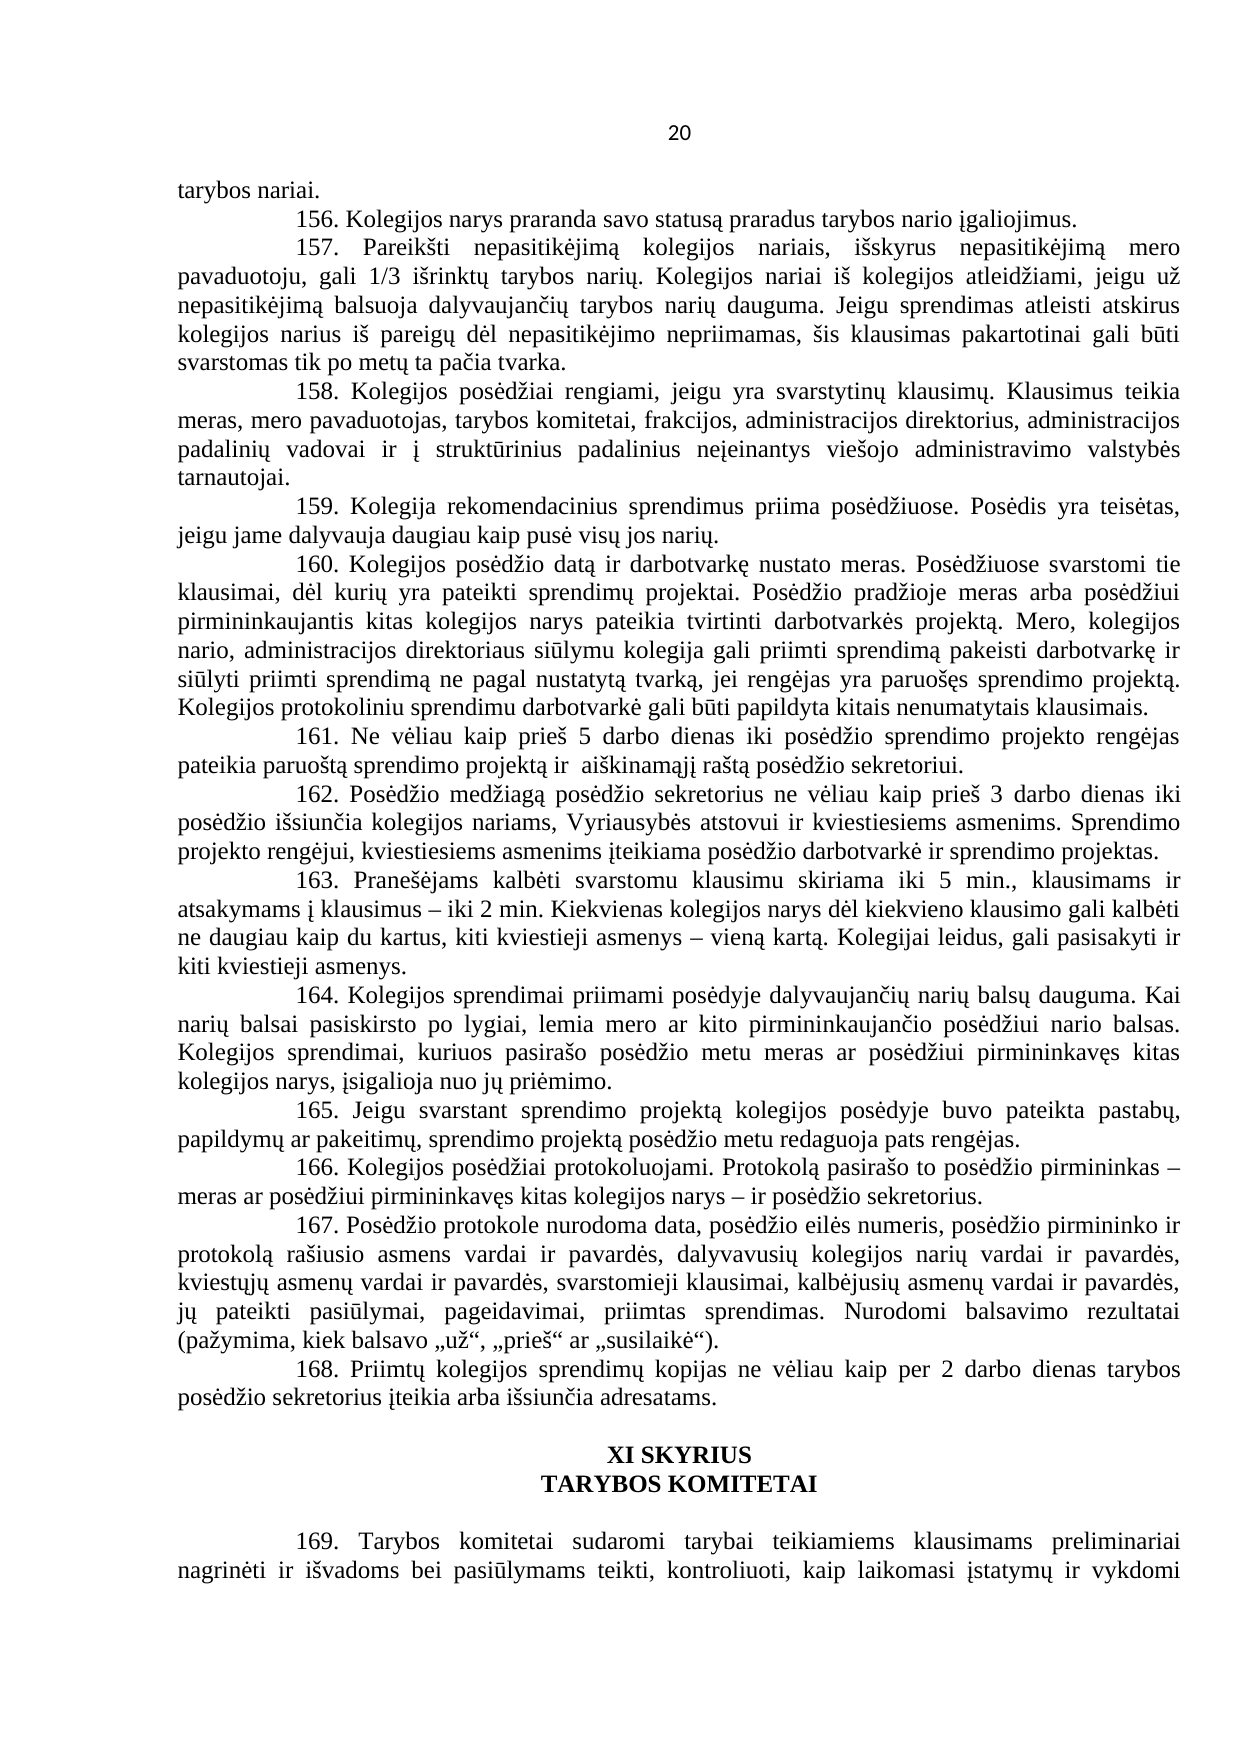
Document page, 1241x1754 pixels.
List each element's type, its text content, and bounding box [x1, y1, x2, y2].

text 169. Tarybos komitetai sudaromi tarybai teikiamiems klausimams preliminariai nagrinėti ir išvadoms bei pasiūlymams teikti, kontroliuoti, kaip laikomasi įstatymų ir vykdomi [177, 1526, 1181, 1584]
text 158. Kolegijos posėdžiai rengiami, jeigu yra svarstytinų klausimų. Klausimus teikia meras, mero pavaduotojas, tarybos komitetai, frakcijos, administracijos direktorius, administracijos padalinių vadovai ir į struktūrinius padalinius neįeinantys viešojo administravimo valstybės tarnautojai. [177, 376, 1181, 491]
text 157. Pareikšti nepasitikėjimą kolegijos nariais, išskyrus nepasitikėjimą mero pavaduotoju, gali 1/3 išrinktų tarybos narių. Kolegijos nariai iš kolegijos atleidžiami, jeigu už nepasitikėjimą balsuoja dalyvaujančių tarybos narių dauguma. Jeigu sprendimas atleisti atskirus kolegijos narius iš pareigų dėl nepasitikėjimo nepriimamas, šis klausimas pakartotinai gali būti svarstomas tik po metų ta pačia tvarka. [177, 232, 1181, 376]
text 165. Jeigu svarstant sprendimo projektą kolegijos posėdyje buvo pateikta pastabų, papildymų ar pakeitimų, sprendimo projektą posėdžio metu redaguoja pats rengėjas. [177, 1095, 1181, 1152]
text 163. Pranešėjams kalbėti svarstomu klausimu skiriama iki 5 min., klausimams ir atsakymams į klausimus – iki 2 min. Kiekvienas kolegijos narys dėl kiekvieno klausimo gali kalbėti ne daugiau kaip du kartus, kiti kviestieji asmenys – vieną kartą. Kolegijai leidus, gali pasisakyti ir kiti kviestieji asmenys. [177, 865, 1181, 980]
text XI SKYRIUS [177, 1440, 1181, 1469]
text 164. Kolegijos sprendimai priimami posėdyje dalyvaujančių narių balsų dauguma. Kai narių balsai pasiskirsto po lygiai, lemia mero ar kito pirmininkaujančio posėdžiui nario balsas. Kolegijos sprendimai, kuriuos pasirašo posėdžio metu meras ar posėdžiui pirmininkavęs kitas kolegijos narys, įsigalioja nuo jų priėmimo. [177, 980, 1181, 1095]
text 159. Kolegija rekomendacinius sprendimus priima posėdžiuose. Posėdis yra teisėtas, jeigu jame dalyvauja daugiau kaip pusė visų jos narių. [177, 491, 1181, 549]
text 167. Posėdžio protokole nurodoma data, posėdžio eilės numeris, posėdžio pirmininko ir protokolą rašiusio asmens vardai ir pavardės, dalyvavusių kolegijos narių vardai ir pavardės, kviestųjų asmenų vardai ir pavardės, svarstomieji klausimai, kalbėjusių asmenų vardai ir pavardės, jų pateikti pasiūlymai, pageidavimai, priimtas sprendimas. Nurodomi balsavimo rezultatai (pažymima, kiek balsavo „už“, „prieš“ ar „susilaikė“). [177, 1210, 1181, 1354]
text TARYBOS KOMITETAI [177, 1469, 1181, 1497]
text 160. Kolegijos posėdžio datą ir darbotvarkę nustato meras. Posėdžiuose svarstomi tie klausimai, dėl kurių yra pateikti sprendimų projektai. Posėdžio pradžioje meras arba posėdžiui pirmininkaujantis kitas kolegijos narys pateikia tvirtinti darbotvarkės projektą. Mero, kolegijos nario, administracijos direktoriaus siūlymu kolegija gali priimti sprendimą pakeisti darbotvarkę ir siūlyti priimti sprendimą ne pagal nustatytą tvarką, jei rengėjas yra paruošęs sprendimo projektą. Kolegijos protokoliniu sprendimu darbotvarkė gali būti papildyta kitais nenumatytais klausimais. [177, 549, 1181, 721]
text tarybos nariai. [177, 175, 1181, 204]
text 168. Priimtų kolegijos sprendimų kopijas ne vėliau kaip per 2 darbo dienas tarybos posėdžio sekretorius įteikia arba išsiunčia adresatams. [177, 1354, 1181, 1411]
text 166. Kolegijos posėdžiai protokoluojami. Protokolą pasirašo to posėdžio pirmininkas – meras ar posėdžiui pirmininkavęs kitas kolegijos narys – ir posėdžio sekretorius. [177, 1152, 1181, 1210]
text 162. Posėdžio medžiagą posėdžio sekretorius ne vėliau kaip prieš 3 darbo dienas iki posėdžio išsiunčia kolegijos nariams, Vyriausybės atstovui ir kviestiesiems asmenims. Sprendimo projekto rengėjui, kviestiesiems asmenims įteikiama posėdžio darbotvarkė ir sprendimo projektas. [177, 779, 1181, 865]
text 161. Ne vėliau kaip prieš 5 darbo dienas iki posėdžio sprendimo projekto rengėjas pateikia paruoštą sprendimo projektą ir aiškinamąjį raštą posėdžio sekretoriui. [177, 721, 1181, 779]
text 156. Kolegijos narys praranda savo statusą praradus tarybos nario įgaliojimus. [177, 204, 1181, 232]
